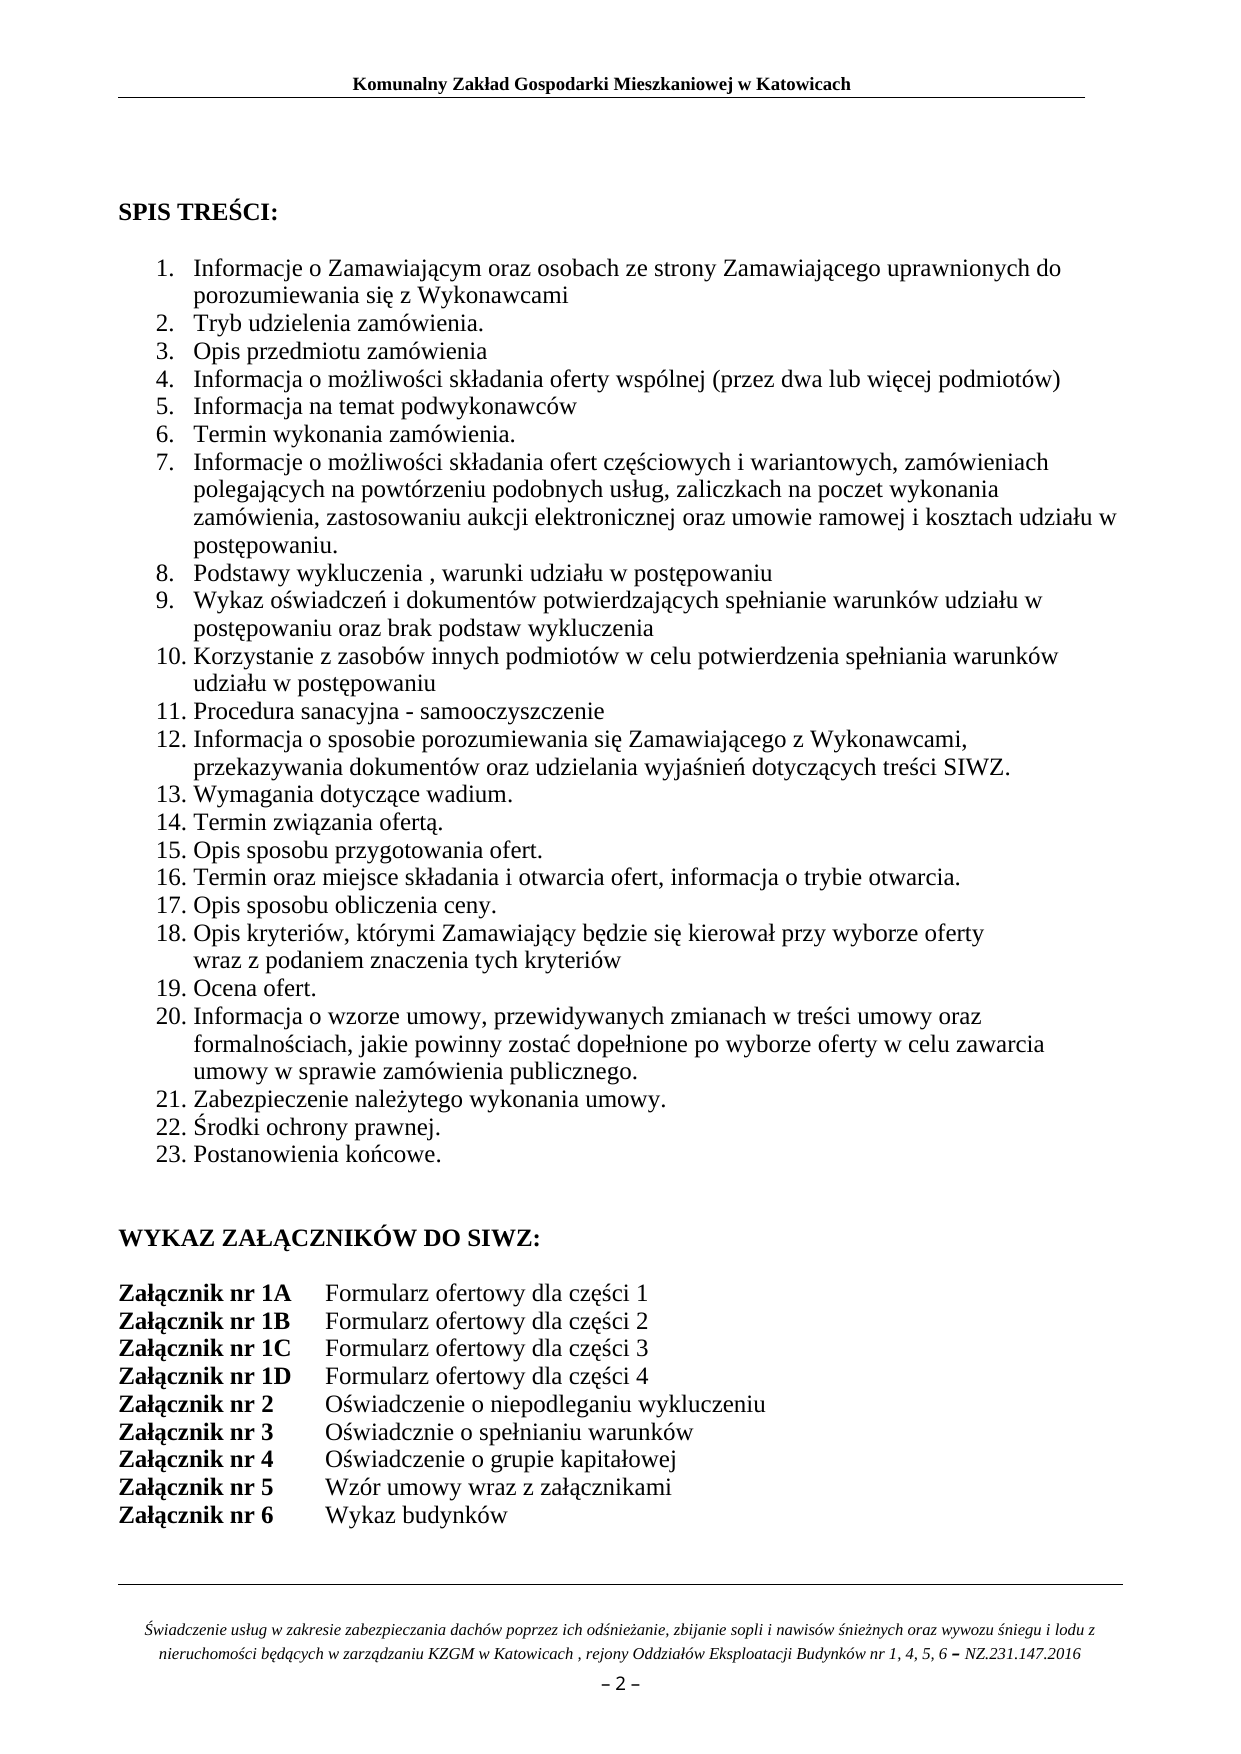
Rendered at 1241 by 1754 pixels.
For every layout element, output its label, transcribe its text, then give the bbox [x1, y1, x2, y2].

list Informacja o możliwości składania oferty wspólnej (przez dwa lub więcej podmiotów) [156, 365, 1123, 392]
list Środki ochrony prawnej. [156, 1113, 1123, 1141]
text Załącznik nr 4 Oświadczenie o grupie kapitałowej [118, 1445, 1123, 1473]
list Informacje o możliwości składania ofert częściowych i wariantowych, zamówieniach polegających na powtórzeniu podobnych usług, zaliczkach na poczet wykonania zamówienia, zastosowaniu aukcji elektronicznej oraz umowie ramowej i kosztach udziału w postępowaniu. [156, 448, 1123, 559]
list Tryb udzielenia zamówienia. [156, 309, 1123, 337]
list Termin związania ofertą. [156, 808, 1123, 836]
list Wykaz oświadczeń i dokumentów potwierdzających spełnianie warunków udziału w postępowaniu oraz brak podstaw wykluczenia [156, 586, 1123, 642]
text WYKAZ ZAŁĄCZNIKÓW DO SIWZ: [118, 1224, 1123, 1251]
list Opis sposobu przygotowania ofert. [156, 836, 1123, 863]
list Informacja o wzorze umowy, przewidywanych zmianach w treści umowy oraz formalnościach, jakie powinny zostać dopełnione po wyborze oferty w celu zawarcia umowy w sprawie zamówienia publicznego. [156, 1002, 1123, 1085]
text Załącznik nr 2 Oświadczenie o niepodleganiu wykluczeniu [118, 1390, 1123, 1418]
list Korzystanie z zasobów innych podmiotów w celu potwierdzenia spełniania warunków udziału w postępowaniu [156, 642, 1123, 697]
text SPIS TREŚCI: [118, 198, 1123, 226]
list Procedura sanacyjna - samooczyszczenie [156, 697, 1123, 725]
list Termin oraz miejsce składania i otwarcia ofert, informacja o trybie otwarcia. [156, 863, 1123, 891]
list Informacja o sposobie porozumiewania się Zamawiającego z Wykonawcami, przekazywania dokumentów oraz udzielania wyjaśnień dotyczących treści SIWZ. [156, 725, 1123, 780]
text Załącznik nr 6 Wykaz budynków [118, 1501, 1123, 1528]
list Podstawy wykluczenia , warunki udziału w postępowaniu [156, 559, 1123, 586]
list Zabezpieczenie należytego wykonania umowy. [156, 1085, 1123, 1113]
text Załącznik nr 1A Formularz ofertowy dla części 1 [118, 1279, 1123, 1307]
list Termin wykonania zamówienia. [156, 420, 1123, 448]
text Załącznik nr 1D Formularz ofertowy dla części 4 [118, 1362, 1123, 1390]
list Informacje o Zamawiającym oraz osobach ze strony Zamawiającego uprawnionych do porozumiewania się z Wykonawcami [156, 254, 1123, 309]
list Postanowienia końcowe. [156, 1141, 1123, 1168]
list Ocena ofert. [156, 974, 1123, 1002]
list Opis sposobu obliczenia ceny. [156, 891, 1123, 919]
text Załącznik nr 3 Oświadcznie o spełnianiu warunków [118, 1418, 1123, 1445]
list Wymagania dotyczące wadium. [156, 780, 1123, 808]
list Opis kryteriów, którymi Zamawiający będzie się kierował przy wyborze oferty wraz z podaniem znaczenia tych kryteriów [156, 919, 1123, 974]
list Informacja na temat podwykonawców [156, 392, 1123, 420]
text Załącznik nr 5 Wzór umowy wraz z załącznikami [118, 1473, 1123, 1501]
text Załącznik nr 1C Formularz ofertowy dla części 3 [118, 1334, 1123, 1362]
list Opis przedmiotu zamówienia [156, 337, 1123, 365]
text Załącznik nr 1B Formularz ofertowy dla części 2 [118, 1307, 1123, 1334]
